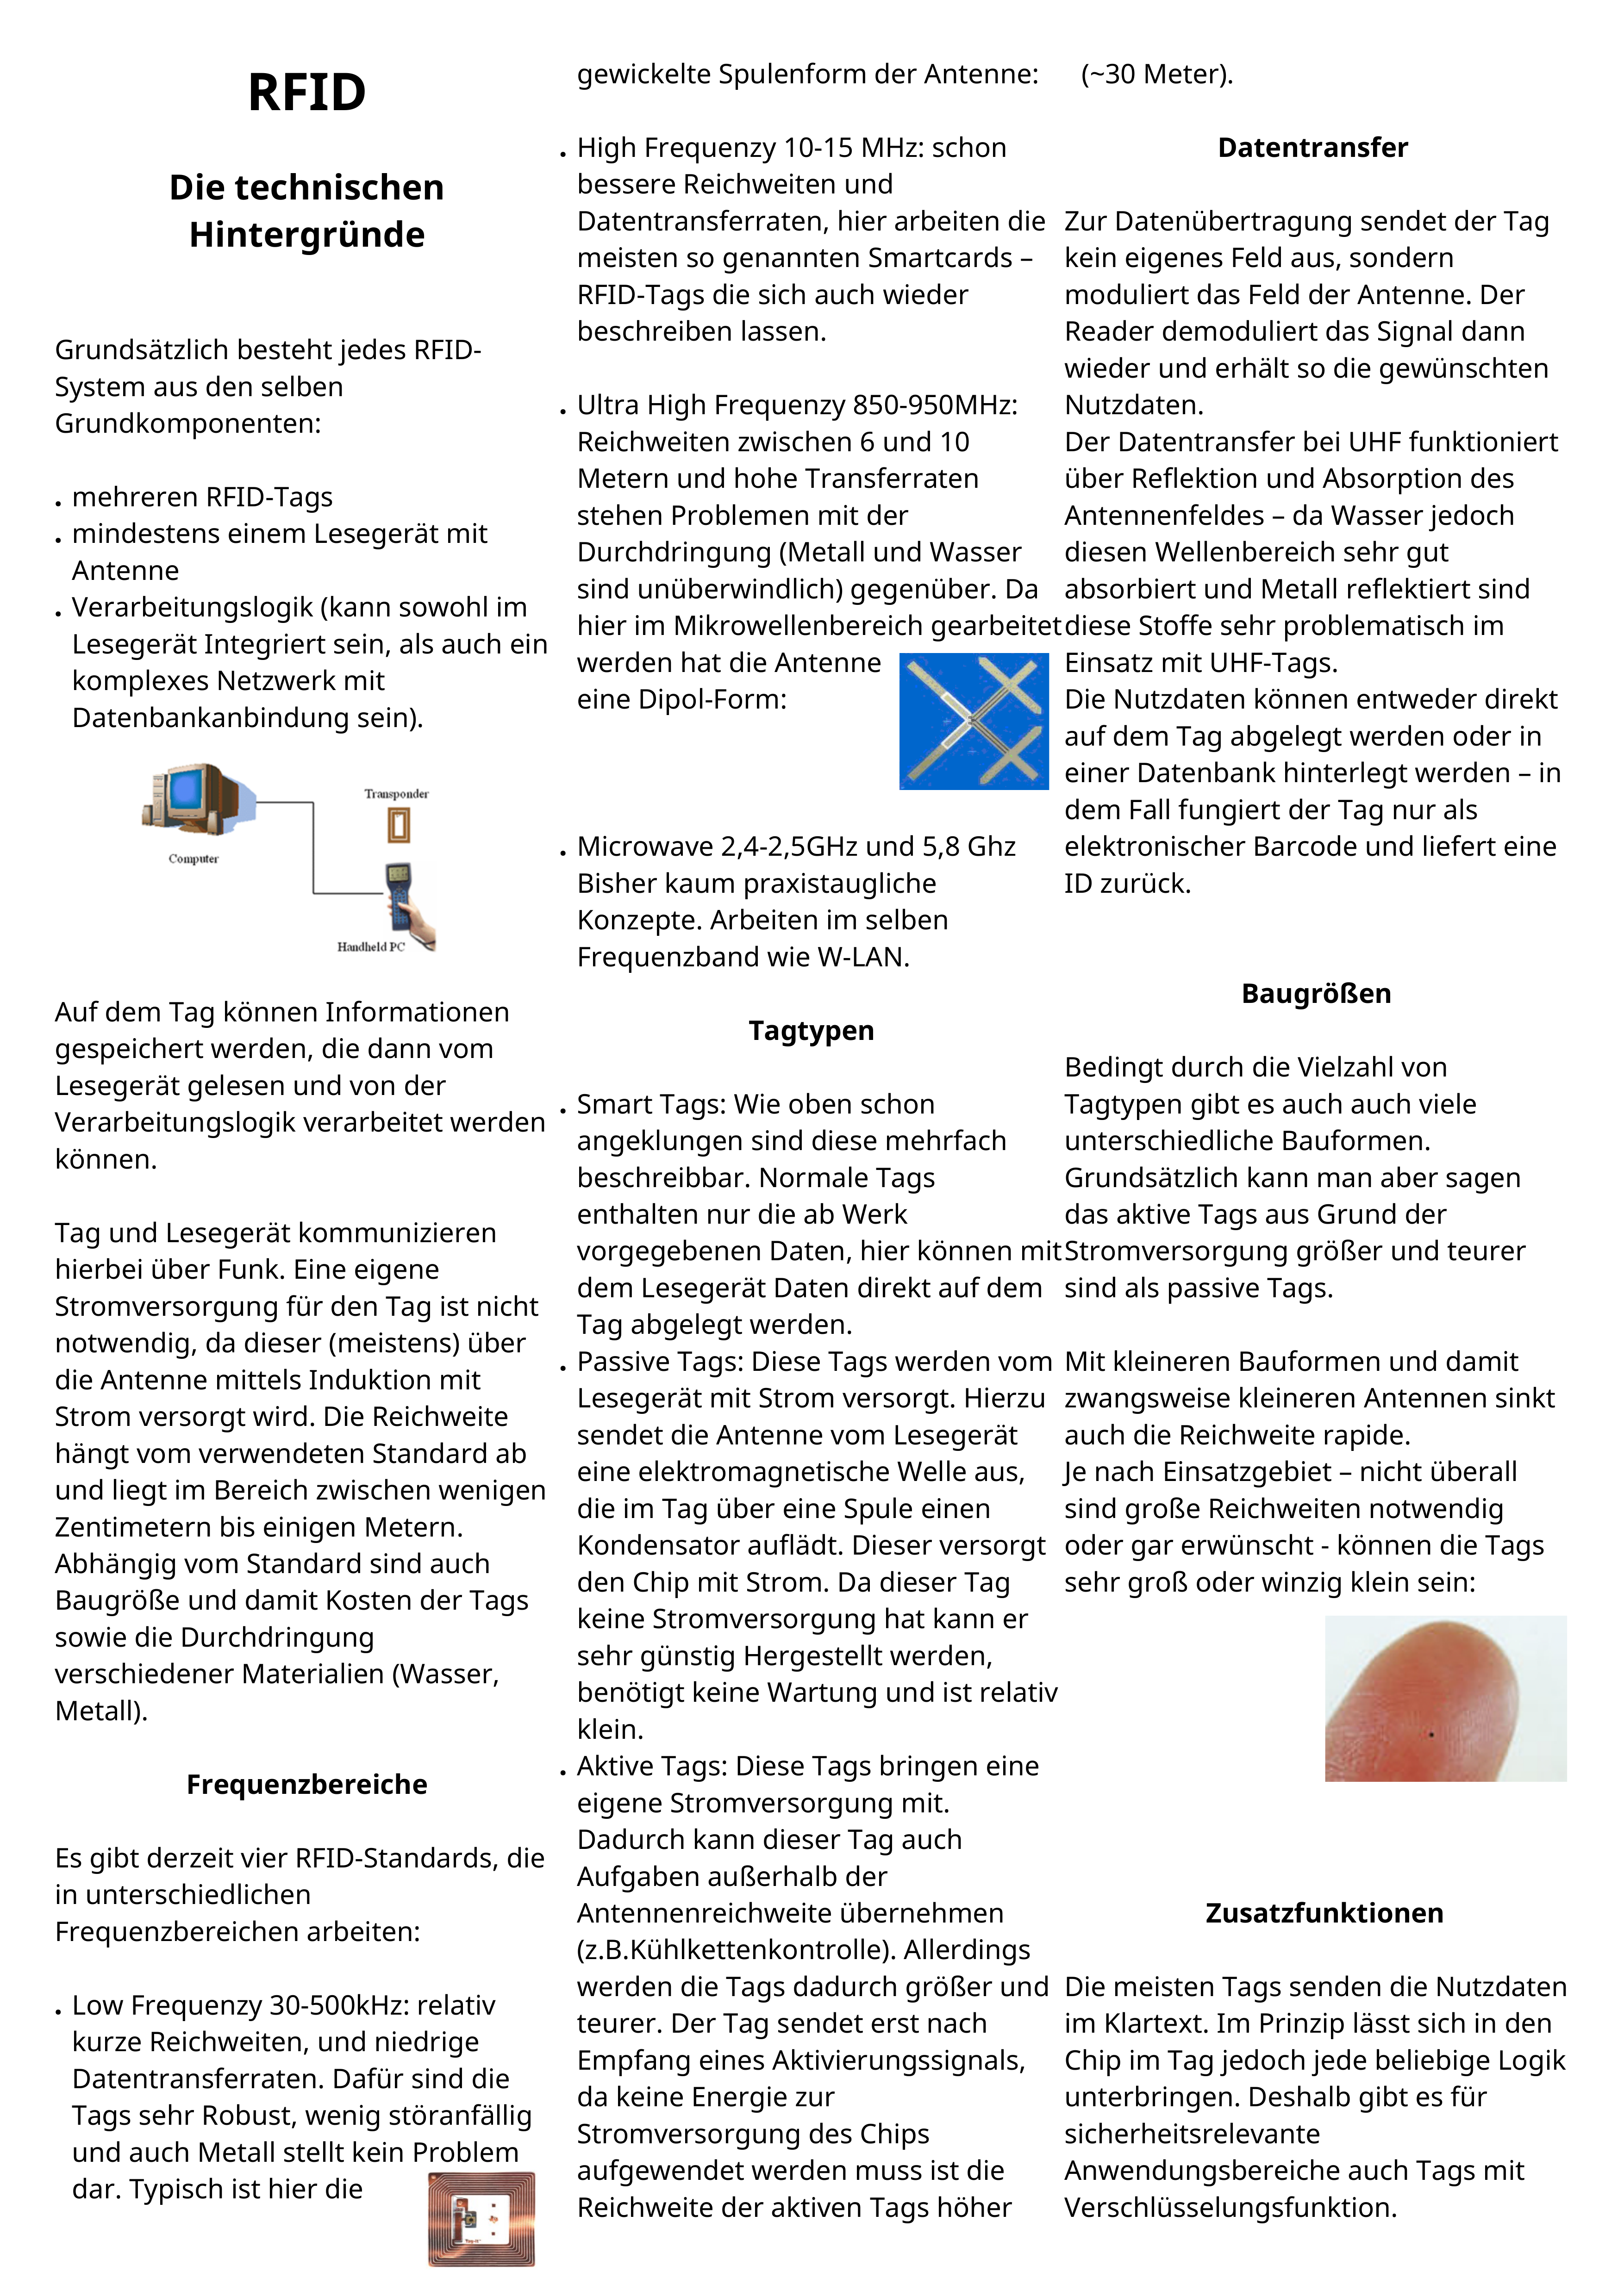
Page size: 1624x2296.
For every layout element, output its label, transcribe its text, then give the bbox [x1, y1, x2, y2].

text Die meisten Tags senden die Nutzdaten im Klartext. Im Prinzip lässt sich in den Chip im Tag jedoch jede beliebige Logik unterbringen. Deshalb gibt es für sicherheitsrelevante Anwendungsbereiche auch Tags mit Verschlüsselungsfunktion. [1064, 1967, 1569, 2225]
text Tagtypen [560, 1011, 1064, 1048]
picture [1325, 1616, 1567, 1782]
text Mit kleineren Bauformen und damit zwangsweise kleineren Antennen sinkt auch die Reichweite rapide. [1064, 1342, 1569, 1452]
text Der Datentransfer bei UHF funktioniert über Reflektion und Absorption des Antennenfeldes – da Wasser jedoch diesen Wellenbereich sehr gut absorbiert und Metall reflektiert sind diese Stoffe sehr problematisch im Einsatz mit UHF-Tags. [1064, 423, 1569, 680]
text Bedingt durch die Vielzahl von Tagtypen gibt es auch auch viele unterschiedliche Bauformen. Grundsätzlich kann man aber sagen das aktive Tags aus Grund der Stromversorgung größer und teurer sind als passive Tags. [1064, 1048, 1569, 1305]
text Es gibt derzeit vier RFID-Standards, die in unterschiedlichen Frequenzbereichen arbeiten: [55, 1839, 560, 1949]
list Smart Tags: Wie oben schon angeklungen sind diese mehrfach beschreibbar. Normale Tags enthalten nur die ab Werk vorgegebenen Daten, hier können mit dem Lesegerät Daten direkt auf dem Tag abgelegt werden. [560, 1084, 1064, 1342]
text Datentransfer [1064, 128, 1569, 165]
list Aktive Tags: Diese Tags bringen eine eigene Stromversorgung mit. Dadurch kann dieser Tag auch Aufgaben außerhalb der Antennenreichweite übernehmen (z.B.Kühlkettenkontrolle). Allerdings werden die Tags dadurch größer und teurer. Der Tag sendet erst nach Empfang eines Aktivierungssignals, da keine Energie zur Stromversorgung des Chips aufgewendet werden muss ist die Reichweite der aktiven Tags höher [560, 1747, 1064, 2225]
picture [130, 751, 443, 970]
text Frequenzbereiche [55, 1765, 560, 1802]
list (~30 Meter). [1064, 55, 1569, 92]
text Je nach Einsatzgebiet – nicht überall sind große Reichweiten notwendig oder gar erwünscht - können die Tags sehr groß oder winzig klein sein: [1064, 1452, 1569, 1599]
text Die Nutzdaten können entweder direkt auf dem Tag abgelegt werden oder in einer Datenbank hinterlegt werden – in dem Fall fungiert der Tag nur als elektronischer Barcode und liefert eine ID zurück. [1064, 680, 1569, 901]
list Microwave 2,4-2,5GHz und 5,8 Ghz Bisher kaum praxistaugliche Konzepte. Arbeiten im selben Frequenzband wie W-LAN. [560, 827, 1064, 974]
picture [425, 2170, 538, 2270]
list Low Frequenzy 30-500kHz: relativ kurze Reichweiten, und niedrige Datentransferraten. Dafür sind die Tags sehr Robust, wenig störanfällig und auch Metall stellt kein Problem dar. Typisch ist hier die [55, 1986, 560, 2207]
list Zusatzfunktionen [1064, 1894, 1569, 1931]
list Verarbeitungslogik (kann sowohl im Lesegerät Integriert sein, als auch ein komplexes Netzwerk mit Datenbankanbindung sein). [55, 588, 560, 735]
list mindestens einem Lesegerät mit Antenne [55, 515, 560, 588]
text Baugrößen [1064, 974, 1569, 1011]
text Tag und Lesegerät kommunizieren hierbei über Funk. Eine eigene Stromversorgung für den Tag ist nicht notwendig, da dieser (meistens) über die Antenne mittels Induktion mit Strom versorgt wird. Die Reichweite hängt vom verwendeten Standard ab und liegt im Bereich zwischen wenigen Zentimetern bis einigen Metern. Abhängig vom Standard sind auch Baugröße und damit Kosten der Tags sowie die Durchdringung verschiedener Materialien (Wasser, Metall). [55, 1213, 560, 1728]
text RFID [55, 55, 560, 125]
text Grundsätzlich besteht jedes RFID-System aus den selben Grundkomponenten: [55, 330, 560, 441]
text Auf dem Tag können Informationen gespeichert werden, die dann vom Lesegerät gelesen und von der Verarbeitungslogik verarbeitet werden können. [55, 993, 560, 1176]
list gewickelte Spulenform der Antenne: [560, 55, 1064, 92]
list mehreren RFID-Tags [55, 478, 560, 515]
list Passive Tags: Diese Tags werden vom Lesegerät mit Strom versorgt. Hierzu sendet die Antenne vom Lesegerät eine elektromagnetische Welle aus, die im Tag über eine Spule einen Kondensator auflädt. Dieser versorgt den Chip mit Strom. Da dieser Tag keine Stromversorgung hat kann er sehr günstig Hergestellt werden, benötigt keine Wartung und ist relativ klein. [560, 1342, 1064, 1747]
picture [899, 653, 1049, 790]
text Zur Datenübertragung sendet der Tag kein eigenes Feld aus, sondern moduliert das Feld der Antenne. Der Reader demoduliert das Signal dann wieder und erhält so die gewünschten Nutzdaten. [1064, 202, 1569, 423]
list Ultra High Frequenzy 850-950MHz: Reichweiten zwischen 6 und 10 Metern und hohe Transferraten stehen Problemen mit der Durchdringung (Metall und Wasser sind unüberwindlich) gegenüber. Da hier im Mikrowellenbereich gearbeitet werden hat die Antenne eine Dipol-Form: [560, 386, 1064, 717]
list High Frequenzy 10-15 MHz: schon bessere Reichweiten und Datentransferraten, hier arbeiten die meisten so genannten Smartcards – RFID-Tags die sich auch wieder beschreiben lassen. [560, 128, 1064, 349]
text Die technischen Hintergründe [55, 162, 560, 257]
